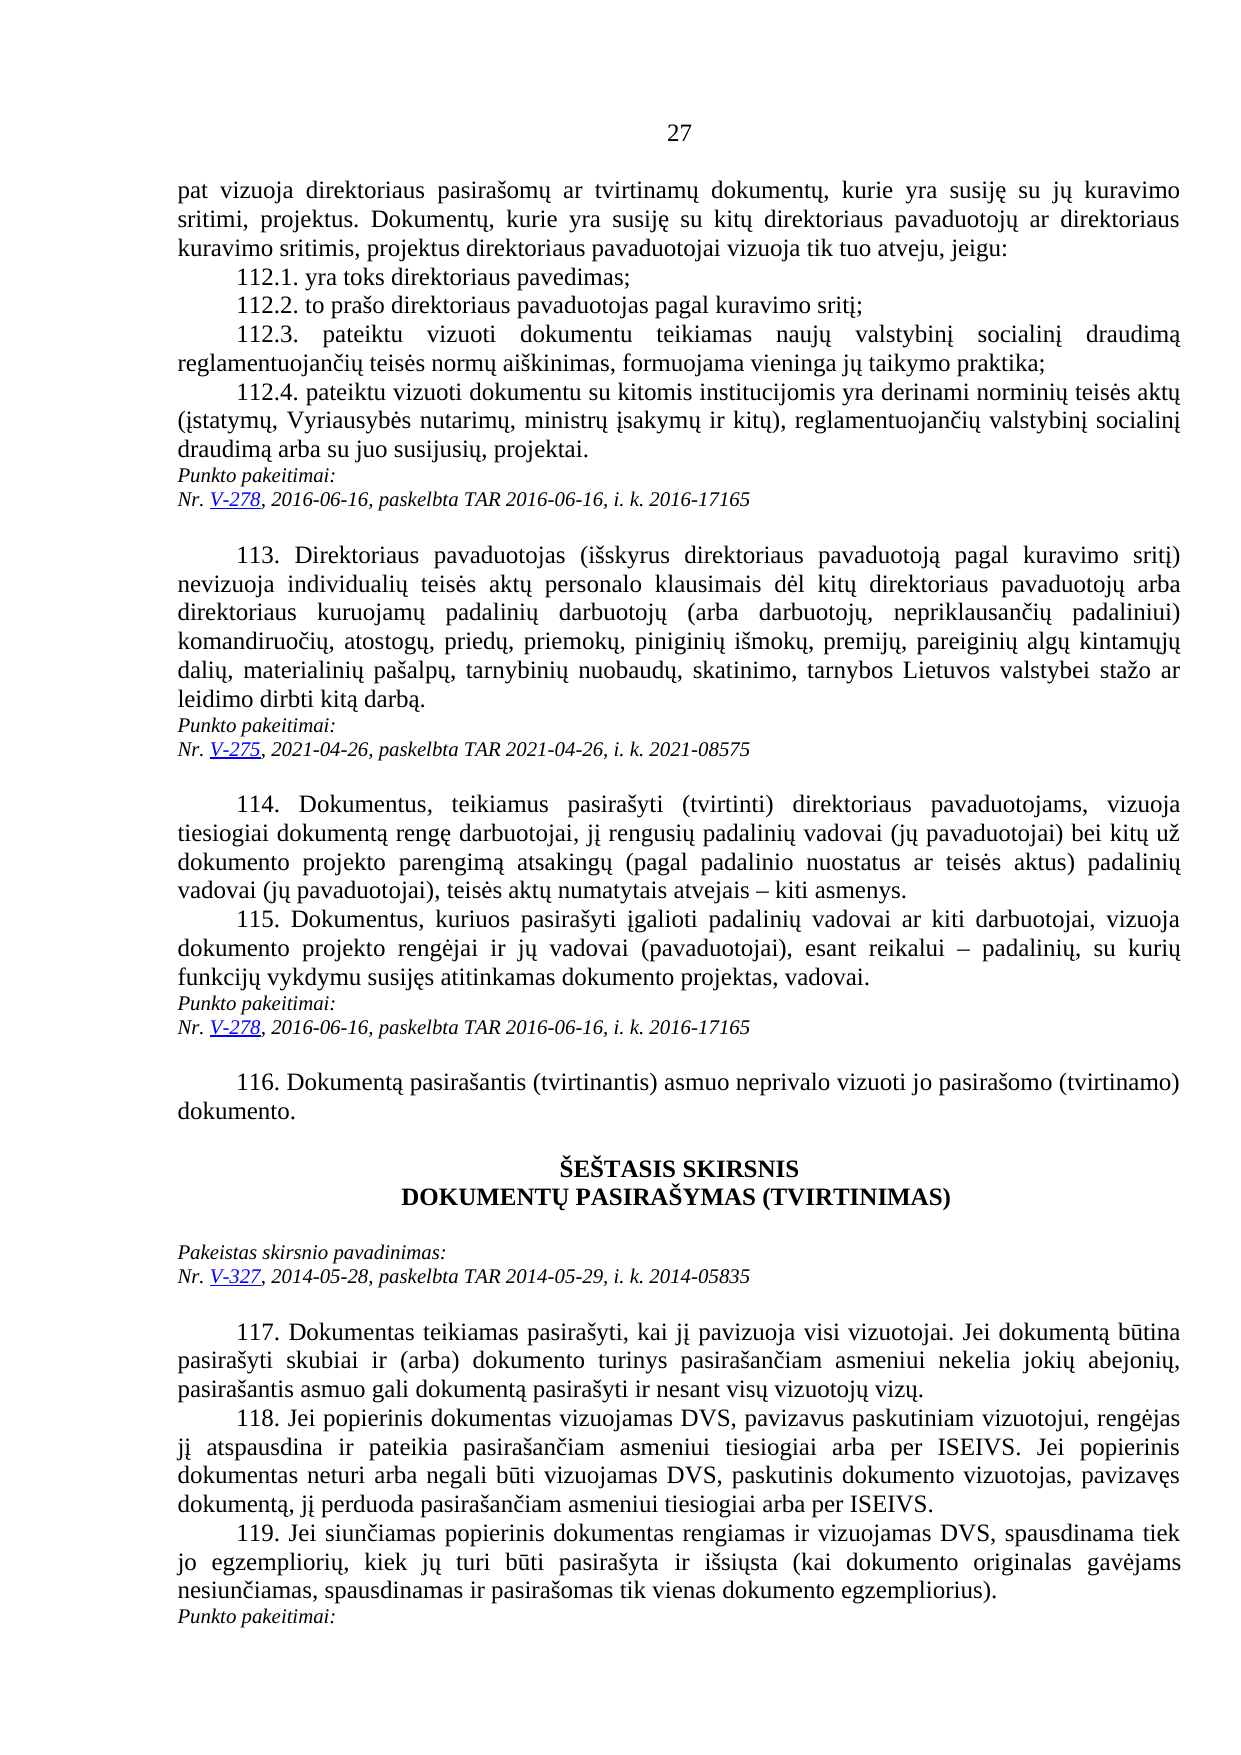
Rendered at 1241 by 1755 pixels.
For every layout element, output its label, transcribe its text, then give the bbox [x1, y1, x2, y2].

text Nr. V-278, 2016-06-16, paskelbta TAR 2016-06-16, i. k. 2016-17165 [177, 487, 1181, 511]
text 114. Dokumentus, teikiamus pasirašyti (tvirtinti) direktoriaus pavaduotojams, vizuoja tiesiogiai dokumentą rengę darbuotojai, jį rengusių padalinių vadovai (jų pavaduotojai) bei kitų už dokumento projekto parengimą atsakingų (pagal padalinio nuostatus ar teisės aktus) padalinių vadovai (jų pavaduotojai), teisės aktų numatytais atvejais – kiti asmenys. [177, 789, 1181, 904]
text Punkto pakeitimai: [177, 463, 1181, 487]
text Punkto pakeitimai: [177, 991, 1181, 1015]
text 119. Jei siunčiamas popierinis dokumentas rengiamas ir vizuojamas DVS, spausdinama tiek jo egzempliorių, kiek jų turi būti pasirašyta ir išsiųsta (kai dokumento originalas gavėjams nesiunčiamas, spausdinamas ir pasirašomas tik vienas dokumento egzempliorius). [177, 1518, 1181, 1604]
text 112.1. yra toks direktoriaus pavedimas; [177, 262, 1181, 291]
text ŠEŠTASIS SKIRSNIS [177, 1154, 1181, 1182]
text 117. Dokumentas teikiamas pasirašyti, kai jį pavizuoja visi vizuotojai. Jei dokumentą būtina pasirašyti skubiai ir (arba) dokumento turinys pasirašančiam asmeniui nekelia jokių abejonių, pasirašantis asmuo gali dokumentą pasirašyti ir nesant visų vizuotojų vizų. [177, 1317, 1181, 1403]
text 112.3. pateiktu vizuoti dokumentu teikiamas naujų valstybinį socialinį draudimą reglamentuojančių teisės normų aiškinimas, formuojama vieninga jų taikymo praktika; [177, 319, 1181, 377]
text Nr. V-278, 2016-06-16, paskelbta TAR 2016-06-16, i. k. 2016-17165 [177, 1015, 1181, 1039]
text 113. Direktoriaus pavaduotojas (išskyrus direktoriaus pavaduotoją pagal kuravimo sritį) nevizuoja individualių teisės aktų personalo klausimais dėl kitų direktoriaus pavaduotojų arba direktoriaus kuruojamų padalinių darbuotojų (arba darbuotojų, nepriklausančių padaliniui) komandiruočių, atostogų, priedų, priemokų, piniginių išmokų, premijų, pareiginių algų kintamųjų dalių, materialinių pašalpų, tarnybinių nuobaudų, skatinimo, tarnybos Lietuvos valstybei stažo ar leidimo dirbti kitą darbą. [177, 540, 1181, 712]
text 112.4. pateiktu vizuoti dokumentu su kitomis institucijomis yra derinami norminių teisės aktų (įstatymų, Vyriausybės nutarimų, ministrų įsakymų ir kitų), reglamentuojančių valstybinį socialinį draudimą arba su juo susijusių, projektai. [177, 377, 1181, 463]
text Nr. V-275, 2021-04-26, paskelbta TAR 2021-04-26, i. k. 2021-08575 [177, 737, 1181, 761]
text Nr. V-327, 2014-05-28, paskelbta TAR 2014-05-29, i. k. 2014-05835 [177, 1264, 1181, 1288]
text pat vizuoja direktoriaus pasirašomų ar tvirtinamų dokumentų, kurie yra susiję su jų kuravimo sritimi, projektus. Dokumentų, kurie yra susiję su kitų direktoriaus pavaduotojų ar direktoriaus kuravimo sritimis, projektus direktoriaus pavaduotojai vizuoja tik tuo atveju, jeigu: [177, 176, 1181, 262]
text 116. Dokumentą pasirašantis (tvirtinantis) asmuo neprivalo vizuoti jo pasirašomo (tvirtinamo) dokumento. [177, 1067, 1181, 1125]
text 112.2. to prašo direktoriaus pavaduotojas pagal kuravimo sritį; [177, 291, 1181, 319]
text Punkto pakeitimai: [177, 712, 1181, 737]
text 115. Dokumentus, kuriuos pasirašyti įgalioti padalinių vadovai ar kiti darbuotojai, vizuoja dokumento projekto rengėjai ir jų vadovai (pavaduotojai), esant reikalui – padalinių, su kurių funkcijų vykdymu susijęs atitinkamas dokumento projektas, vadovai. [177, 904, 1181, 991]
text DOKUMENTŲ PASIRAŠYMAS (TVIRTINIMAS) [177, 1182, 1181, 1211]
text Punkto pakeitimai: [177, 1604, 1181, 1628]
text Pakeistas skirsnio pavadinimas: [177, 1240, 1181, 1264]
text 118. Jei popierinis dokumentas vizuojamas DVS, pavizavus paskutiniam vizuotojui, rengėjas jį atspausdina ir pateikia pasirašančiam asmeniui tiesiogiai arba per ISEIVS. Jei popierinis dokumentas neturi arba negali būti vizuojamas DVS, paskutinis dokumento vizuotojas, pavizavęs dokumentą, jį perduoda pasirašančiam asmeniui tiesiogiai arba per ISEIVS. [177, 1403, 1181, 1518]
